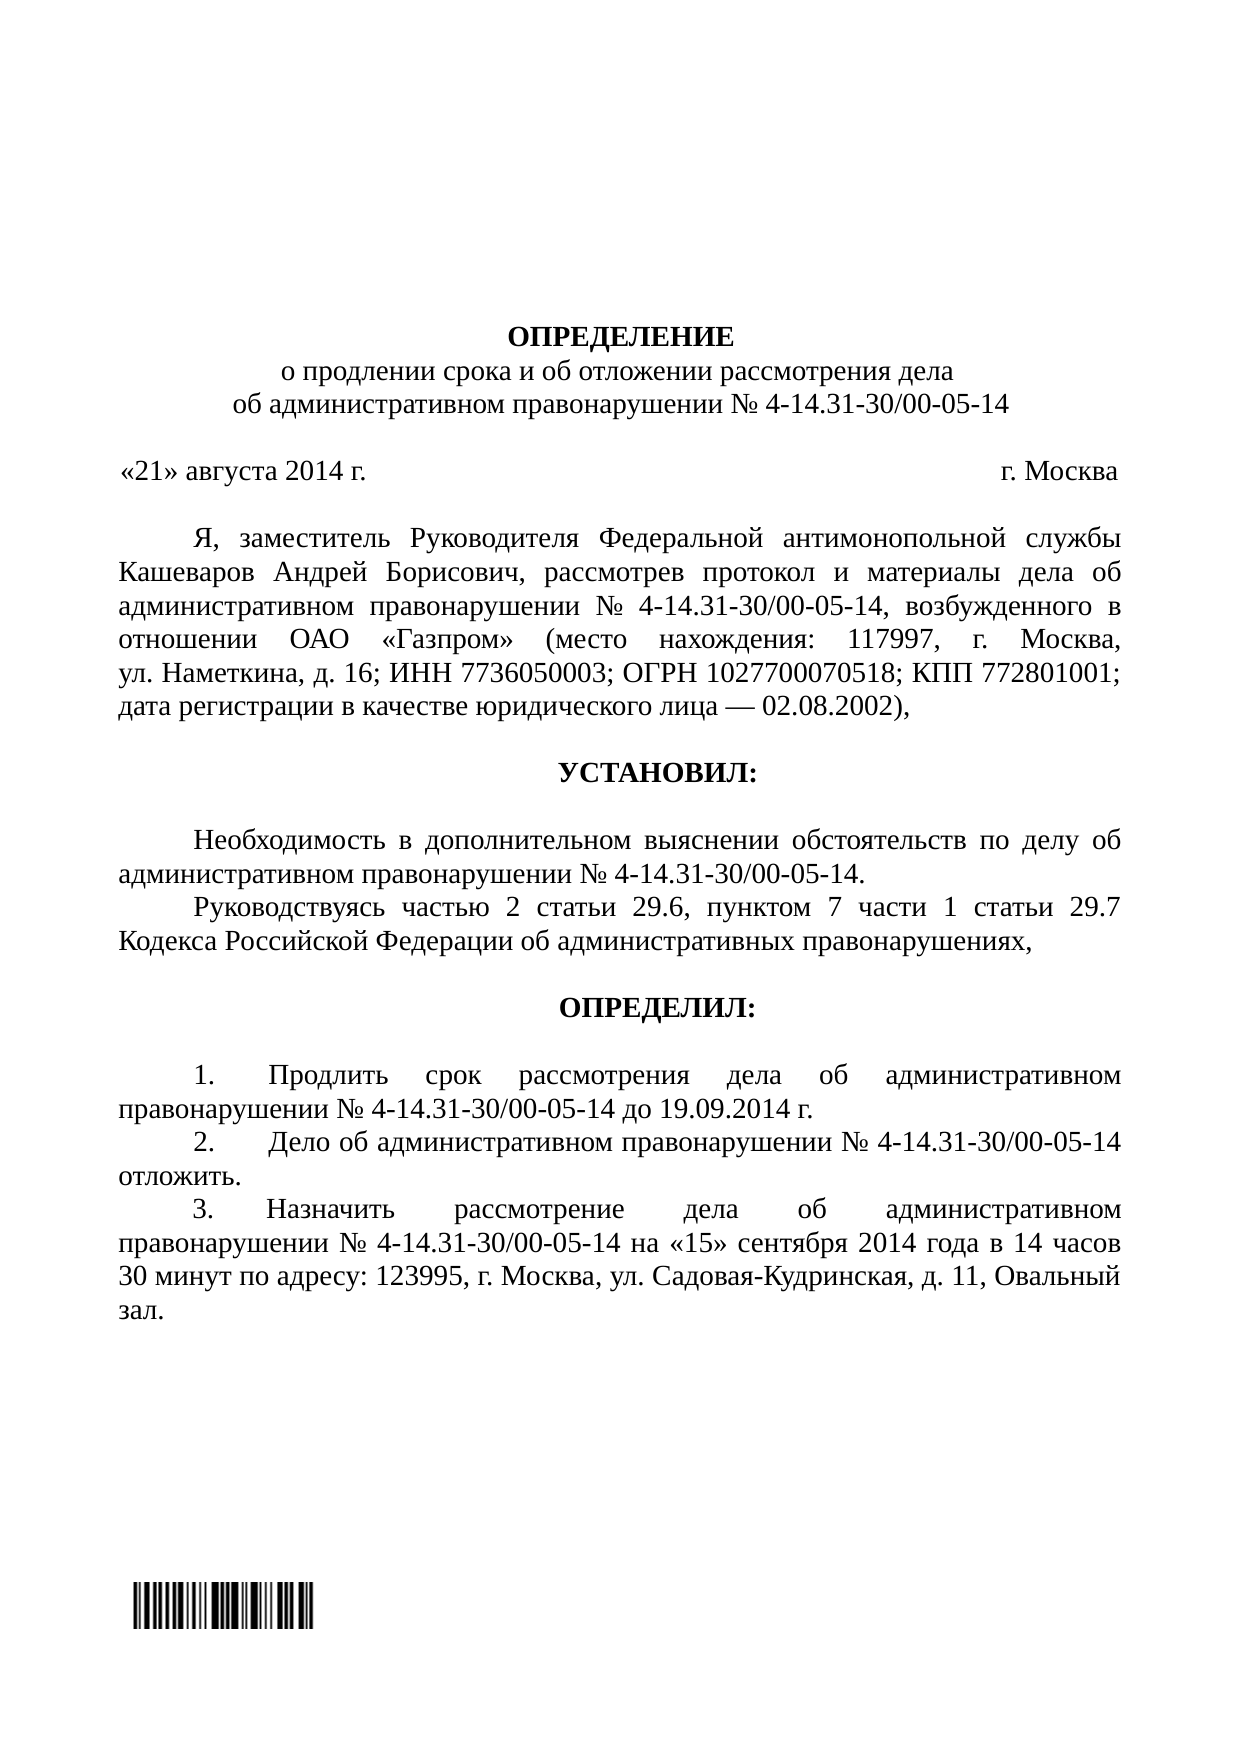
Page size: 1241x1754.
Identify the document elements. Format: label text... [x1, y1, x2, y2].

text ОПРЕДЕЛИЛ: [118, 990, 1122, 1024]
text о продлении срока и об отложении рассмотрения дела [120, 353, 1122, 386]
text УСТАНОВИЛ: [118, 755, 1122, 789]
list Продлить срок рассмотрения дела об административном правонарушении № 4-14.31-30/00-05-14 до 19.09.2014 г. [118, 1057, 1122, 1124]
picture [118, 1582, 331, 1629]
text Руководствуясь частью 2 статьи 29.6, пунктом 7 части 1 статьи 29.7 Кодекса Российской Федерации об административных правонарушениях, [118, 889, 1122, 957]
text 3. Назначить рассмотрение дела об административном правонарушении № 4-14.31-30/00-05-14 на «15» сентября 2014 года в 14 часов 30 минут по адресу: 123995, г. Москва, ул. Садовая-Кудринская, д. 11, Овальный зал. [118, 1191, 1122, 1326]
text «21» августа 2014 г. г. Москва [120, 453, 1122, 487]
text об административном правонарушении № 4-14.31-30/00-05-14 [120, 386, 1122, 420]
text Необходимость в дополнительном выяснении обстоятельств по делу об административном правонарушении № 4-14.31-30/00-05-14. [118, 822, 1122, 889]
text ОПРЕДЕЛЕНИЕ [120, 319, 1122, 353]
text Я, заместитель Руководителя Федеральной антимонопольной службы Кашеваров Андрей Борисович, рассмотрев протокол и материалы дела об административном правонарушении № 4-14.31-30/00-05-14, возбужденного в отношении ОАО «Газпром» (место нахождения: 117997, г. Москва, ул. Наметкина, д. 16; ИНН 7736050003; ОГРН 1027700070518; КПП 772801001; дата регистрации в качестве юридического лица — 02.08.2002), [118, 521, 1122, 722]
list Дело об административном правонарушении № 4-14.31-30/00-05-14 отложить. [118, 1124, 1122, 1191]
